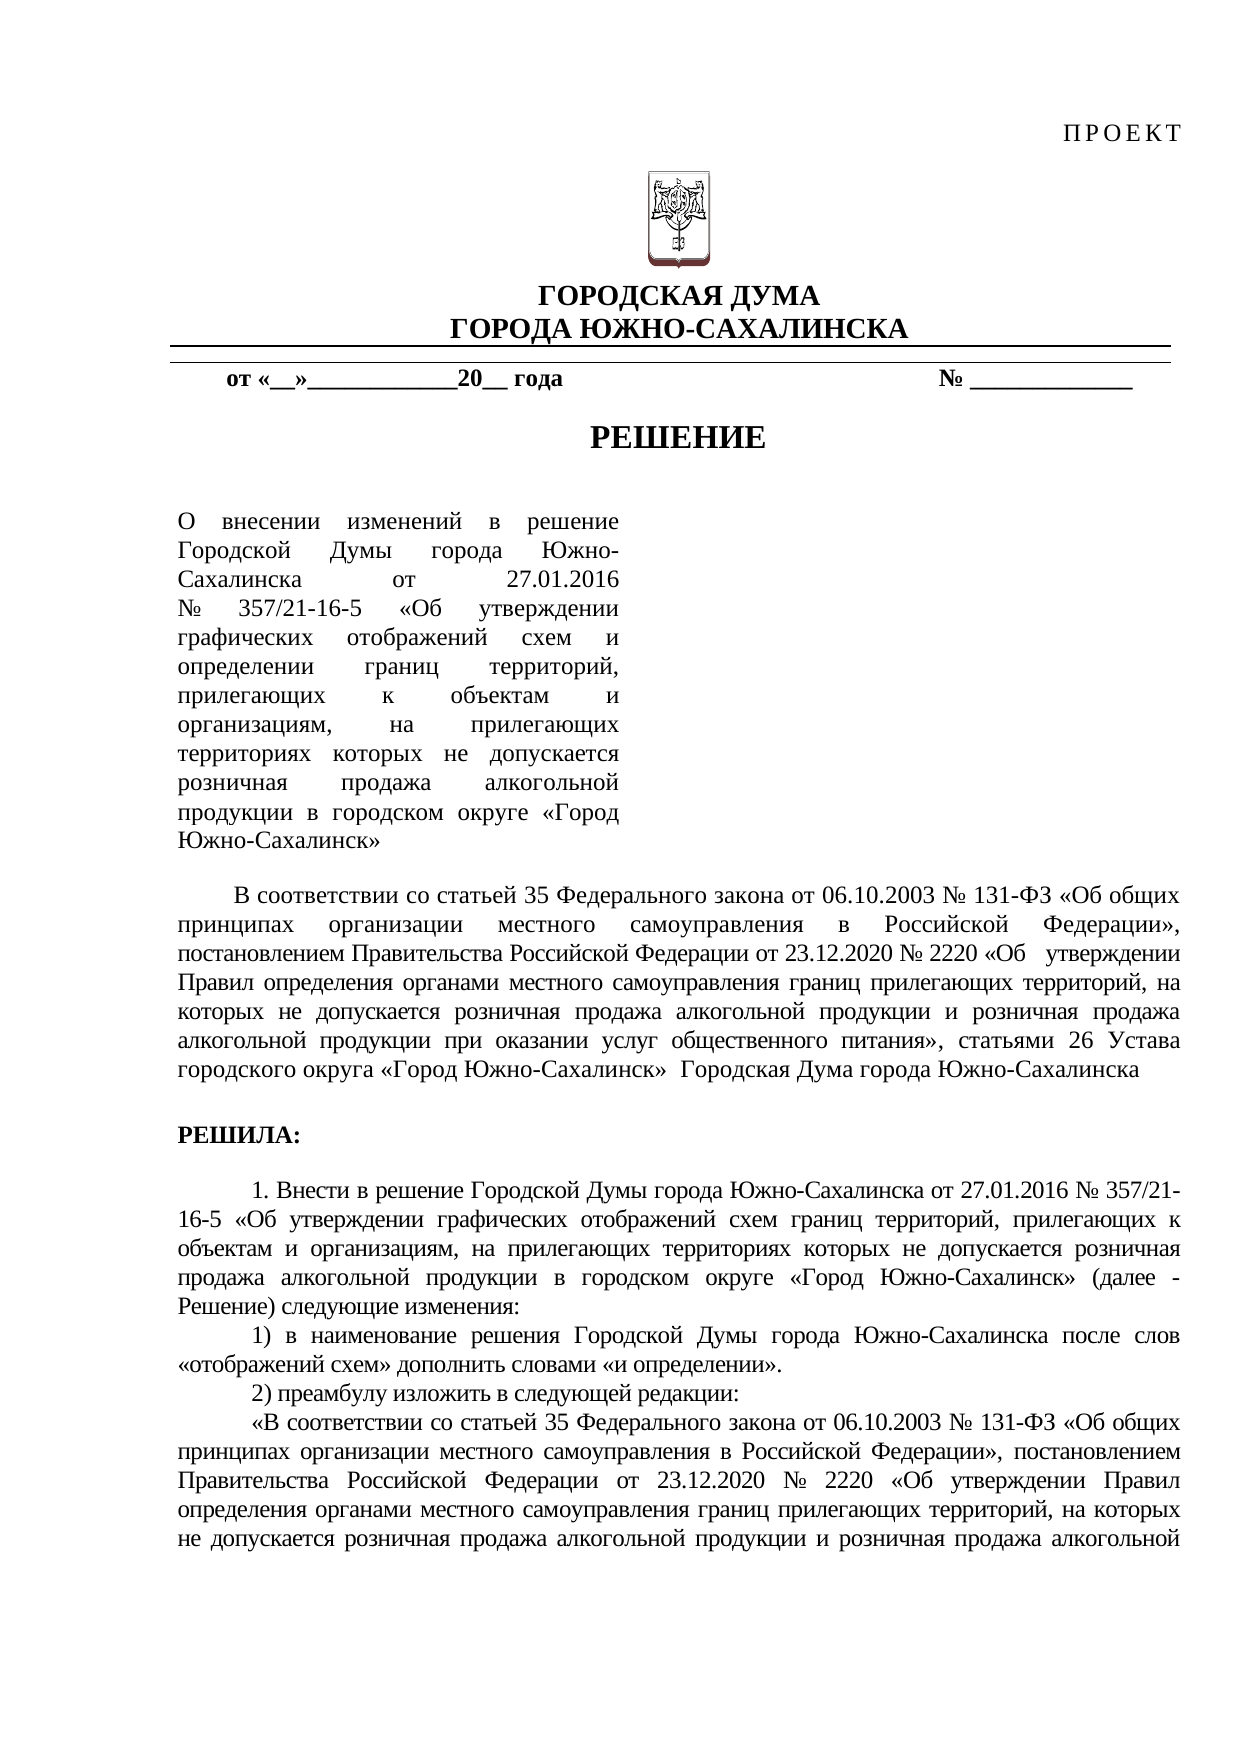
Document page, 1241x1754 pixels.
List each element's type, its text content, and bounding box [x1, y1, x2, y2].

text 2) преамбулу изложить в следующей редакции: [177, 1378, 1181, 1407]
text 1) в наименование решения Городской Думы города Южно-Сахалинска после слов «отображений схем» дополнить словами «и определении». [177, 1320, 1181, 1378]
text городА южно-сахалинскА [177, 312, 1181, 345]
text О внесении изменений в решение Городской Думы города Южно-Сахалинска от 27.01.2016 № 357/21-16-5 «Об утверждении графических отображений схем и определении границ территорий, прилегающих к объектам и организациям, на прилегающих территориях которых не допускается розничная продажа алкогольной продукции в городском округе «Город Южно-Сахалинск» [177, 506, 619, 854]
text от «__»____________20__ года № _____________ [177, 363, 1181, 392]
text ГородскАЯ ДУМА [177, 278, 1181, 312]
text 1. Внести в решение Городской Думы города Южно-Сахалинска от 27.01.2016 № 357/21-16-5 «Об утверждении графических отображений схем границ территорий, прилегающих к объектам и организациям, на прилегающих территориях которых не допускается розничная продажа алкогольной продукции в городском округе «Город Южно-Сахалинск» (далее - Решение) следующие изменения: [177, 1174, 1181, 1320]
text «В соответствии со статьей 35 Федерального закона от 06.10.2003 № 131-ФЗ «Об общих принципах организации местного самоуправления в Российской Федерации», постановлением Правительства Российской Федерации от 23.12.2020 № 2220 «Об утверждении Правил определения органами местного самоуправления границ прилегающих территорий, на которых не допускается розничная продажа алкогольной продукции и розничная продажа алкогольной [177, 1407, 1181, 1552]
text РЕШИЛА: [177, 1120, 1181, 1149]
table_header [170, 347, 1171, 362]
text РЕШЕНИЕ [177, 417, 1179, 456]
text В соответствии со статьей 35 Федерального закона от 06.10.2003 № 131-ФЗ «Об общих принципах организации местного самоуправления в Российской Федерации», постановлением Правительства Российской Федерации от 23.12.2020 № 2220 «Об утверждении Правил определения органами местного самоуправления границ прилегающих территорий, на которых не допускается розничная продажа алкогольной продукции и розничная продажа алкогольной продукции при оказании услуг общественного питания», статьями 26 Устава городского округа «Город Южно-Сахалинск» Городская Дума города Южно-Сахалинска [177, 879, 1181, 1083]
